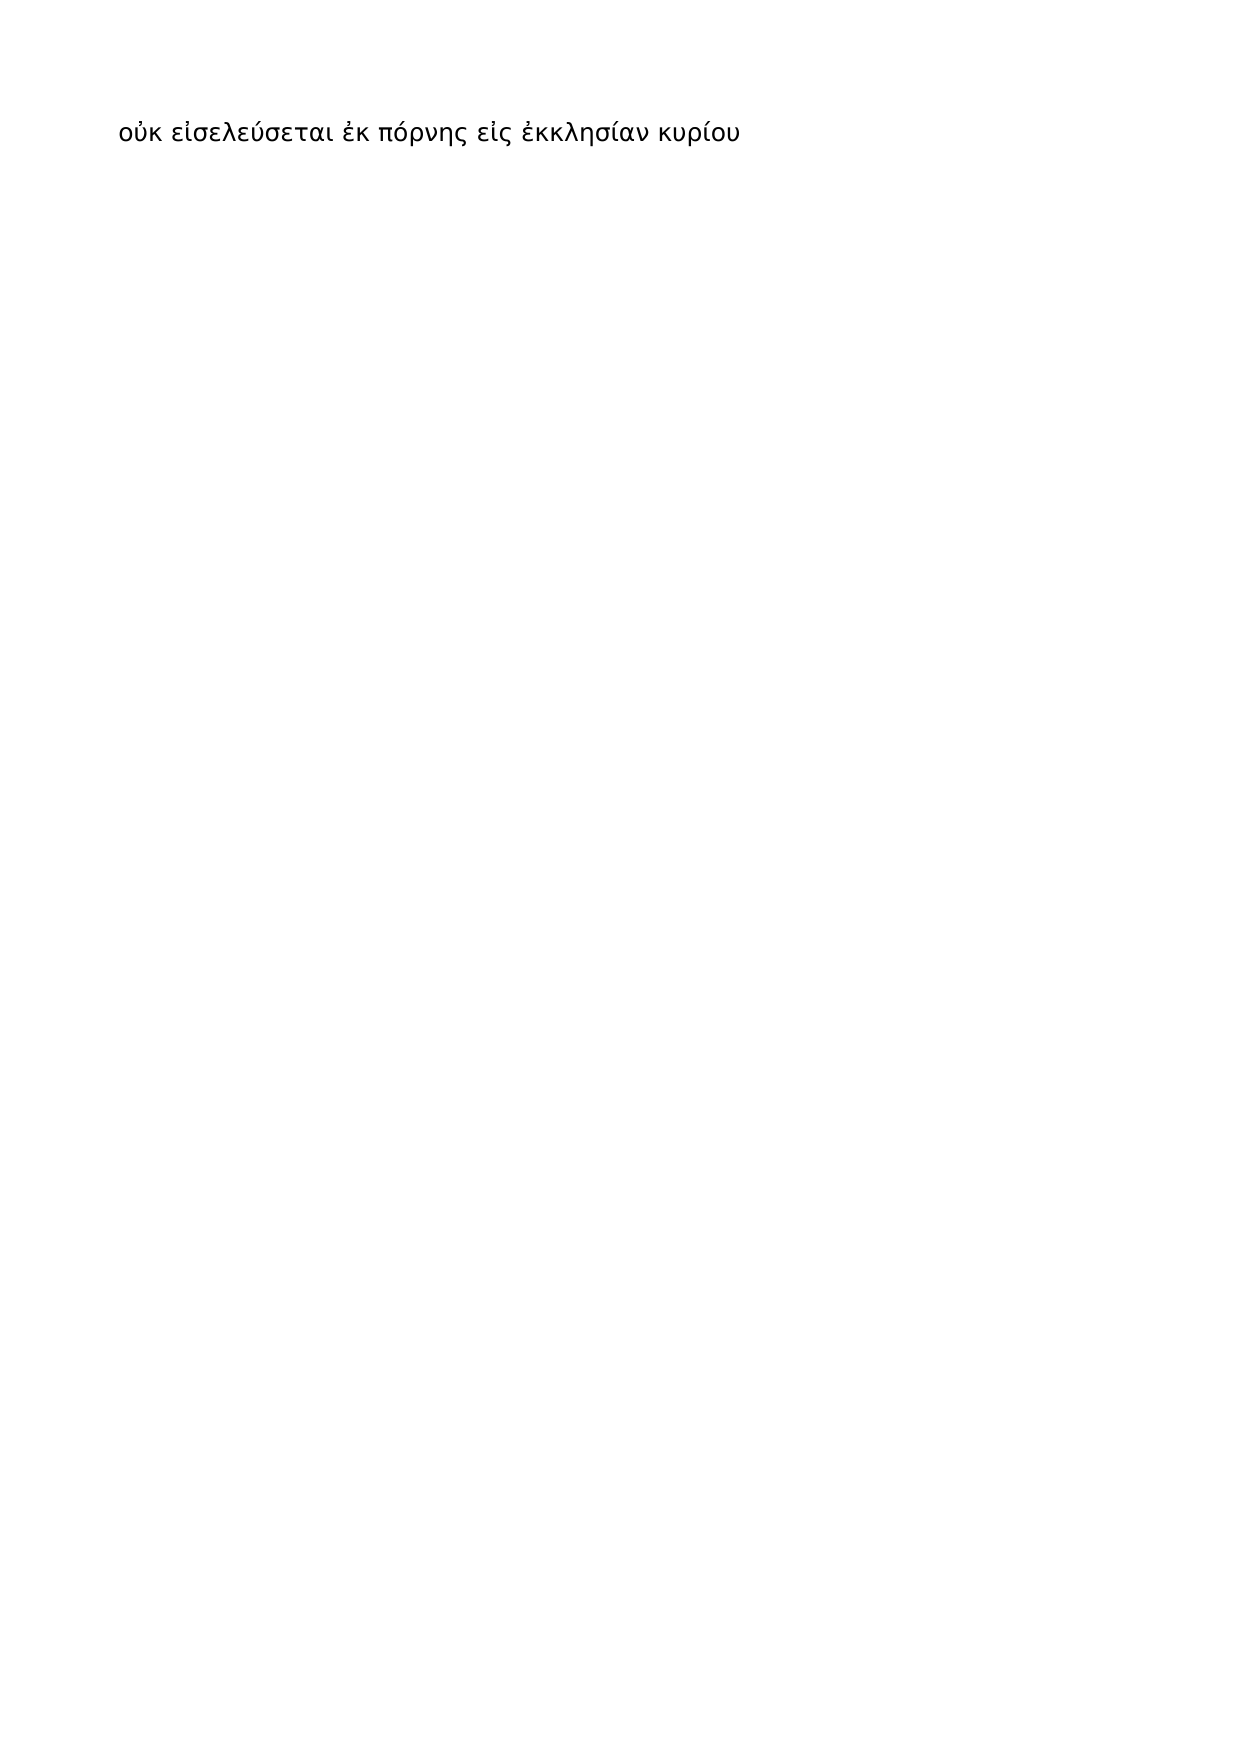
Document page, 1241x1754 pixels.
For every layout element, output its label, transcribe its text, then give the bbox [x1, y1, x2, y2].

text οὐκ εἰσελεύσεται ἐκ πόρνης εἰς ἐκκλησίαν κυρίου [118, 118, 1122, 147]
